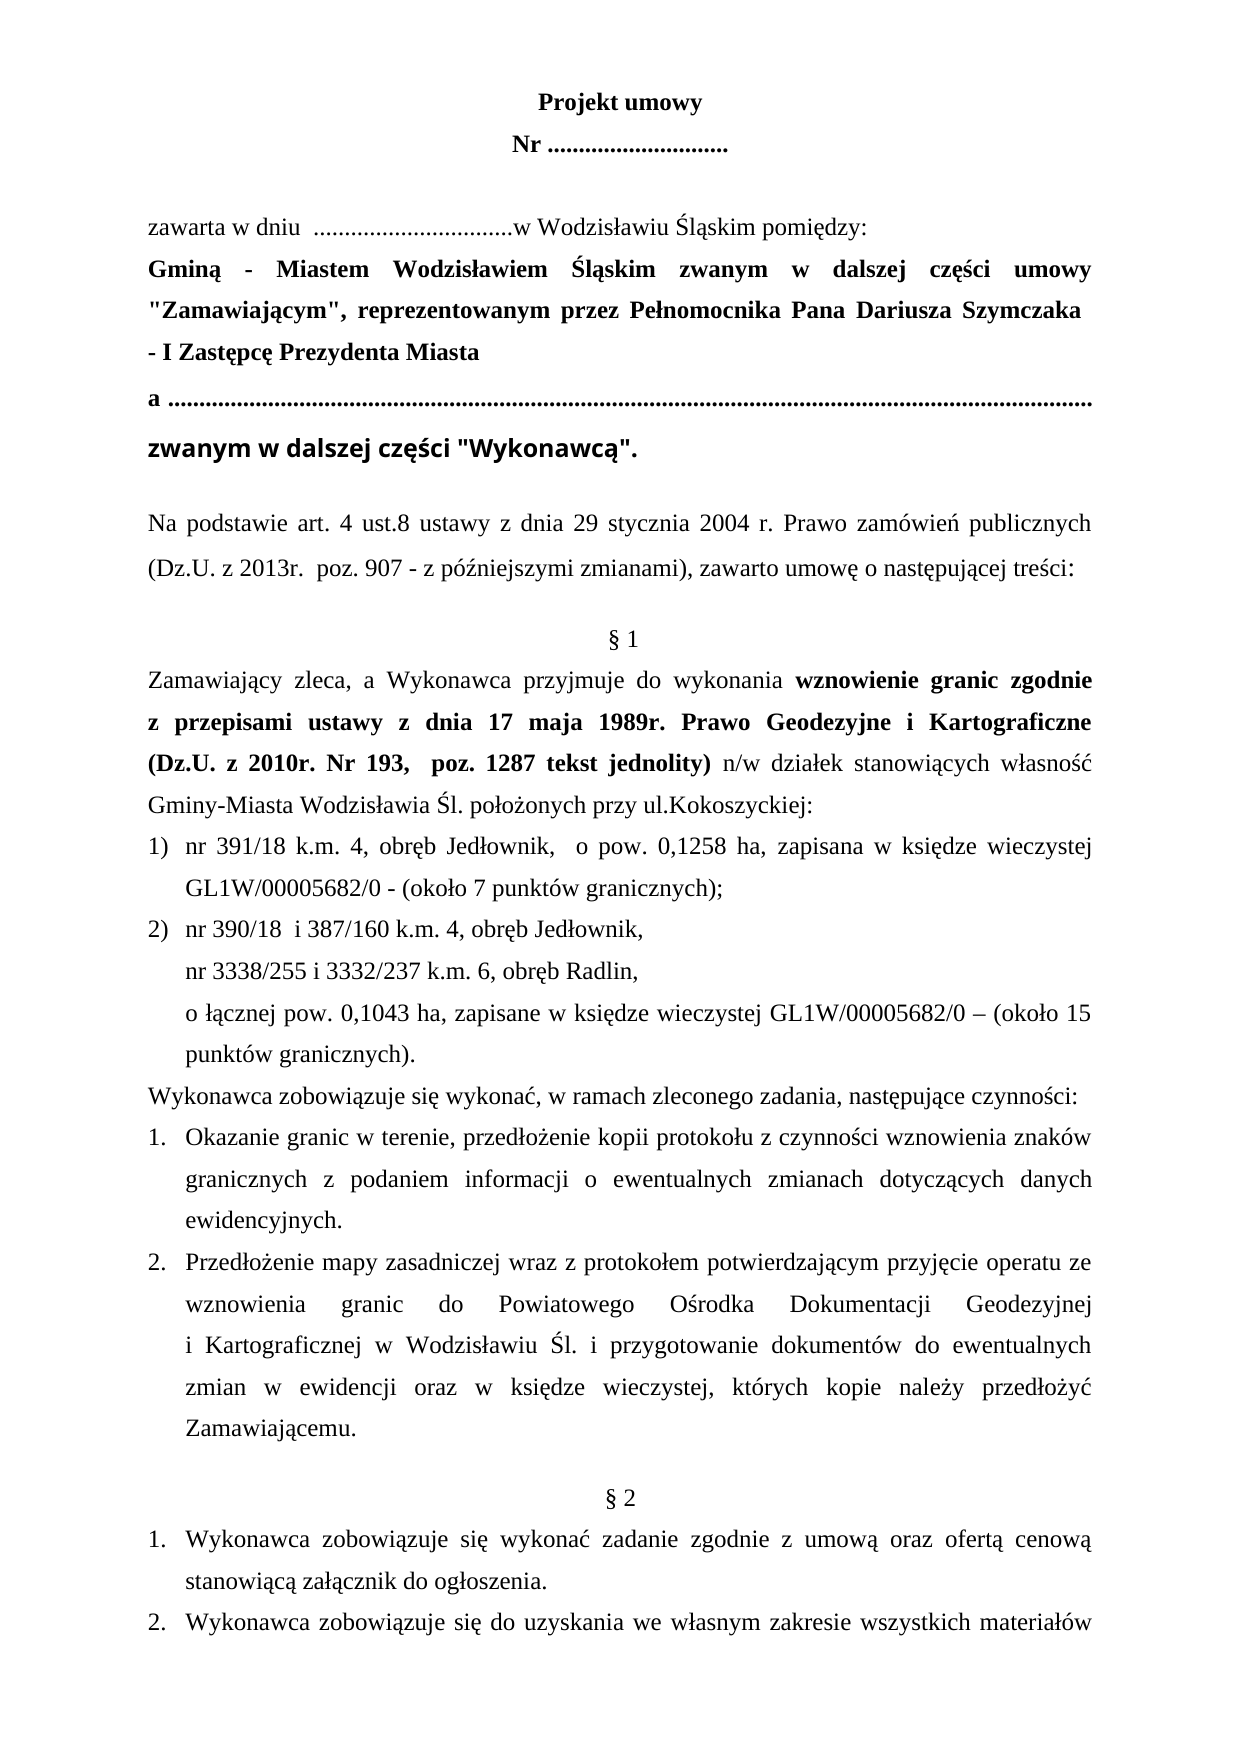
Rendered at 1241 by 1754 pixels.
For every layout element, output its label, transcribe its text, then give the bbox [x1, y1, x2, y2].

list Wykonawca zobowiązuje się do uzyskania we własnym zakresie wszystkich materiałów [148, 1608, 1093, 1636]
text Wykonawca zobowiązuje się wykonać, w ramach zleconego zadania, następujące czynności: [148, 1082, 1093, 1109]
text Projekt umowy [148, 88, 1093, 116]
text zawarta w dniu ................................w Wodzisławiu Śląskim pomiędzy: [148, 213, 1093, 241]
list Okazanie granic w terenie, przedłożenie kopii protokołu z czynności wznowienia znaków granicznych z podaniem informacji o ewentualnych zmianach dotyczących danych ewidencyjnych. [148, 1123, 1093, 1234]
text Zamawiający zleca, a Wykonawca przyjmuje do wykonania wznowienie granic zgodnie z przepisami ustawy z dnia 17 maja 1989r. Prawo Geodezyjne i Kartograficzne (Dz.U. z 2010r. Nr 193, poz. 1287 tekst jednolity) n/w działek stanowiących własność Gminy-Miasta Wodzisławia Śl. położonych przy ul.Kokoszyckiej: [148, 666, 1093, 819]
text Nr ............................. [148, 130, 1093, 158]
text § 1 [148, 625, 1093, 652]
list nr 3338/255 i 3332/237 k.m. 6, obręb Radlin, [148, 957, 1093, 985]
list Wykonawca zobowiązuje się wykonać zadanie zgodnie z umową oraz ofertą cenową stanowiącą załącznik do ogłoszenia. [148, 1525, 1093, 1594]
text § 2 [148, 1484, 1093, 1511]
list nr 390/18 i 387/160 k.m. 4, obręb Jedłownik, [148, 916, 1093, 943]
list Przedłożenie mapy zasadniczej wraz z protokołem potwierdzającym przyjęcie operatu ze wznowienia granic do Powiatowego Ośrodka Dokumentacji Geodezyjnej i Kartograficznej w Wodzisławiu Śl. i przygotowanie dokumentów do ewentualnych zmian w ewidencji oraz w księdze wieczystej, których kopie należy przedłożyć Zamawiającemu. [148, 1248, 1093, 1442]
text Gminą - Miastem Wodzisławiem Śląskim zwanym w dalszej części umowy "Zamawiającym", reprezentowanym przez Pełnomocnika Pana Dariusza Szymczaka - I Zastępcę Prezydenta Miasta [148, 255, 1093, 366]
list o łącznej pow. 0,1043 ha, zapisane w księdze wieczystej GL1W/00005682/0 – (około 15 punktów granicznych). [148, 999, 1093, 1068]
text Na podstawie art. 4 ust.8 ustawy z dnia 29 stycznia 2004 r. Prawo zamówień publicznych (Dz.U. z 2013r. poz. 907 - z późniejszymi zmianami), zawarto umowę o następującej treści: [148, 509, 1093, 582]
list nr 391/18 k.m. 4, obręb Jedłownik, o pow. 0,1258 ha, zapisana w księdze wieczystej GL1W/00005682/0 - (około 7 punktów granicznych); [148, 832, 1093, 902]
text a .................................................................................................................................................... zwanym w dalszej części "Wykonawcą". [148, 379, 1093, 464]
